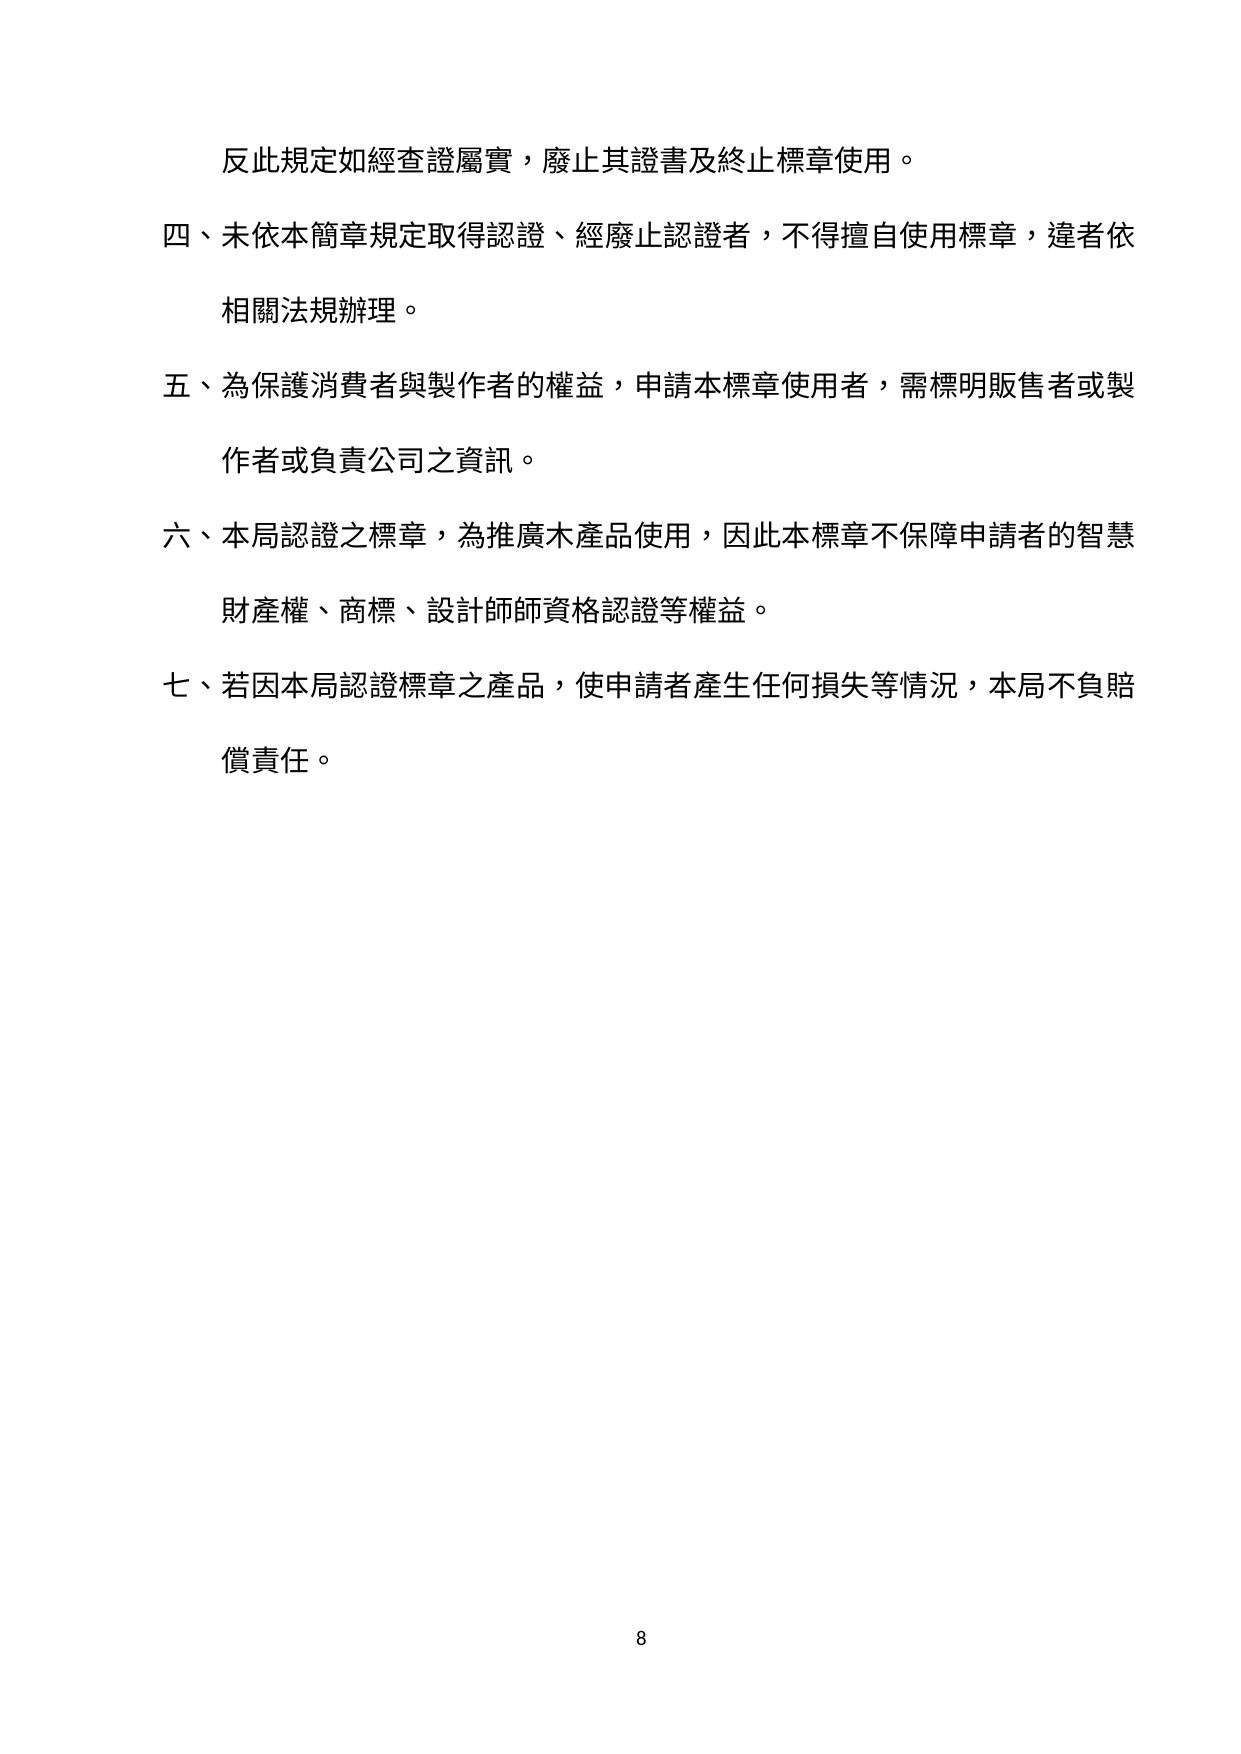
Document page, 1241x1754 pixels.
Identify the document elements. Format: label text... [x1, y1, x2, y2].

list 若因本局認證標章之產品，使申請者產生任何損失等情況，本局不負賠償責任。 [162, 647, 1137, 797]
list 反此規定如經查證屬實，廢止其證書及終止標章使用。 [162, 122, 1137, 197]
list 本局認證之標章，為推廣木產品使用，因此本標章不保障申請者的智慧財產權、商標、設計師師資格認證等權益。 [162, 497, 1137, 647]
list 未依本簡章規定取得認證、經廢止認證者，不得擅自使用標章，違者依相關法規辦理。 [162, 197, 1137, 347]
list 為保護消費者與製作者的權益，申請本標章使用者，需標明販售者或製作者或負責公司之資訊。 [162, 347, 1137, 497]
